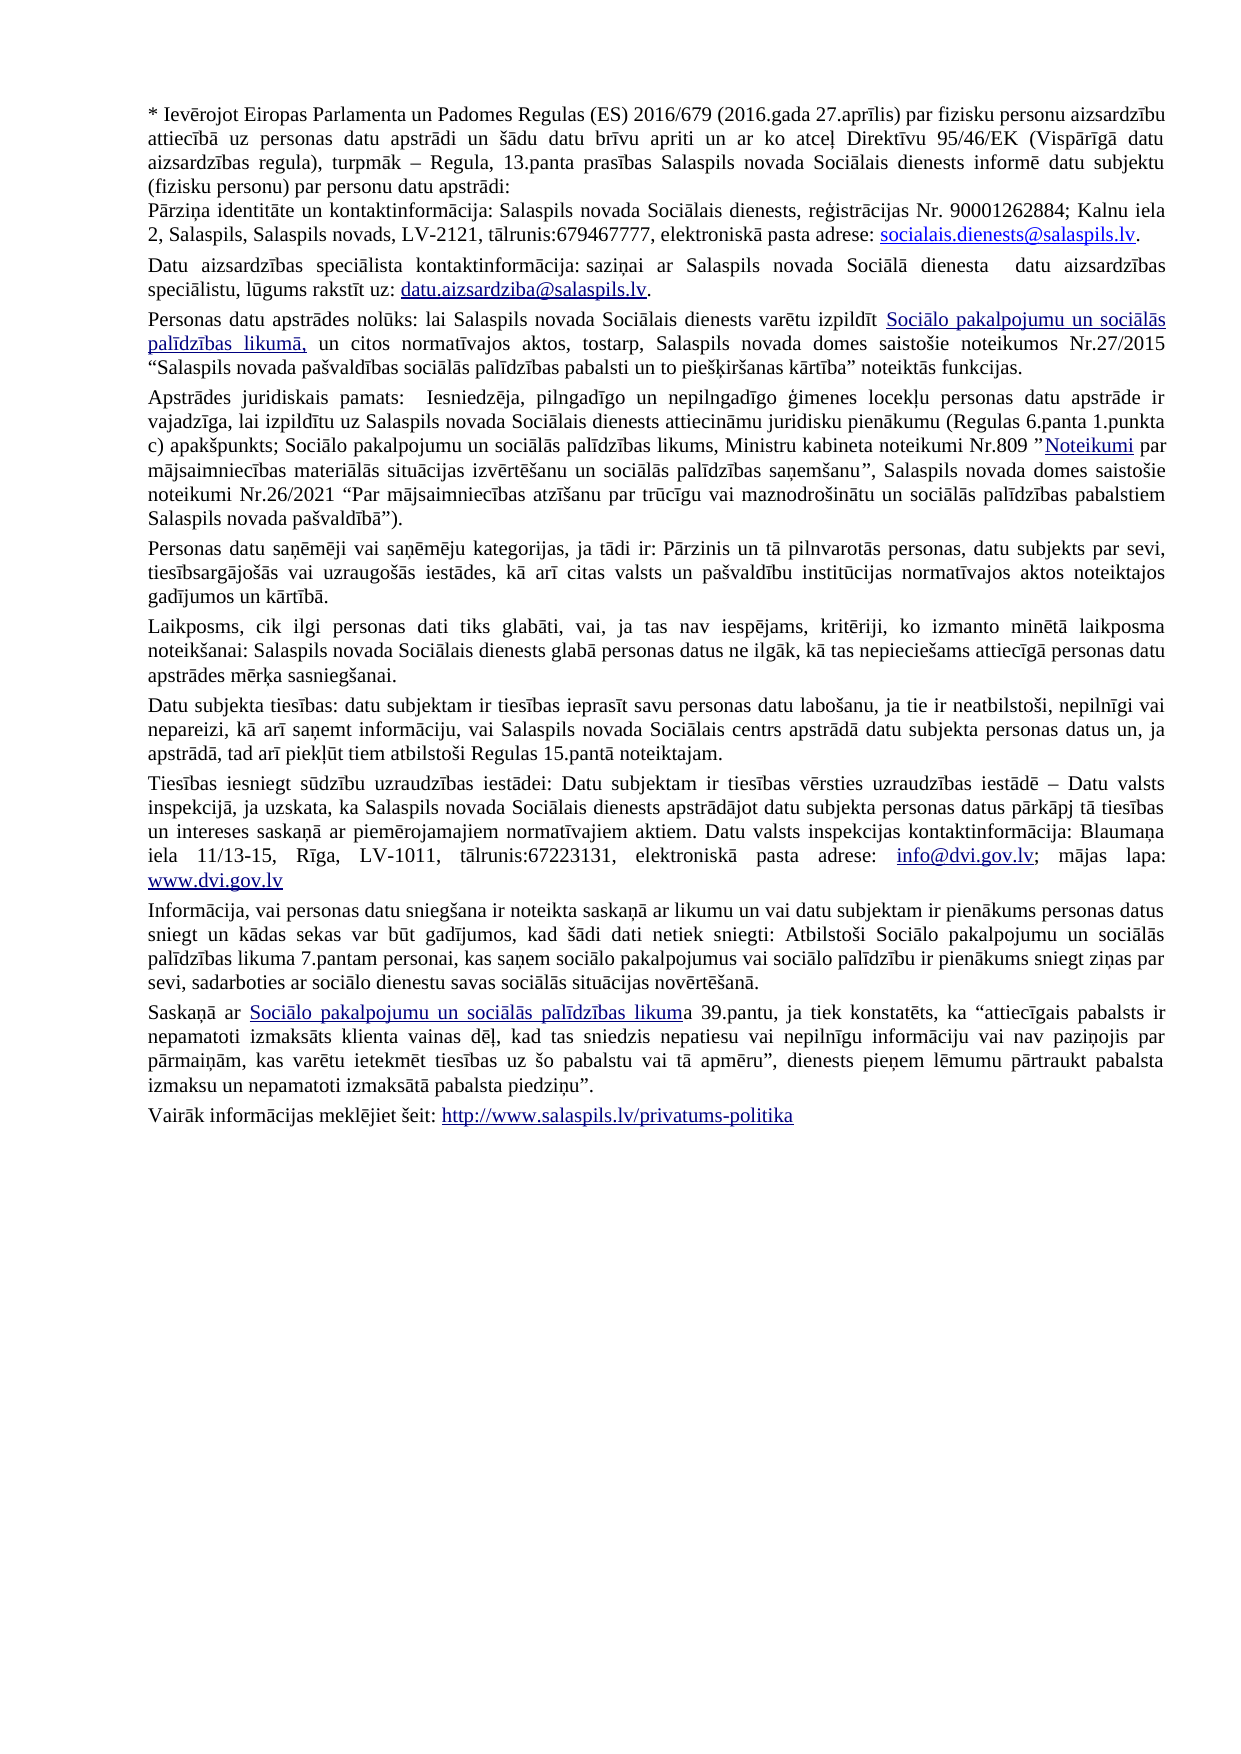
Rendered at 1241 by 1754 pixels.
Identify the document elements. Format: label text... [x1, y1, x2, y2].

text Vairāk informācijas meklējiet šeit: http://www.salaspils.lv/privatums-politika [148, 1103, 1166, 1127]
text Apstrādes juridiskais pamats: Iesniedzēja, pilngadīgo un nepilngadīgo ģimenes locekļu personas datu apstrāde ir vajadzīga, lai izpildītu uz Salaspils novada Sociālais dienests attiecināmu juridisku pienākumu (Regulas 6.panta 1.punkta c) apakšpunkts; Sociālo pakalpojumu un sociālās palīdzības likums, Ministru kabineta noteikumi Nr.809 ”Noteikumi par mājsaimniecības materiālās situācijas izvērtēšanu un sociālās palīdzības saņemšanu”, Salaspils novada domes saistošie noteikumi Nr.26/2021 “Par mājsaimniecības atzīšanu par trūcīgu vai maznodrošinātu un sociālās palīdzības pabalstiem Salaspils novada pašvaldībā”). [148, 385, 1166, 530]
text Tiesības iesniegt sūdzību uzraudzības iestādei: Datu subjektam ir tiesības vērsties uzraudzības iestādē – Datu valsts inspekcijā, ja uzskata, ka Salaspils novada Sociālais dienests apstrādājot datu subjekta personas datus pārkāpj tā tiesības un intereses saskaņā ar piemērojamajiem normatīvajiem aktiem. Datu valsts inspekcijas kontaktinformācija: Blaumaņa iela 11/13-15, Rīga, LV-1011, tālrunis:67223131, elektroniskā pasta adrese: info@dvi.gov.lv; mājas lapa: www.dvi.gov.lv [148, 771, 1166, 892]
text * Ievērojot Eiropas Parlamenta un Padomes Regulas (ES) 2016/679 (2016.gada 27.aprīlis) par fizisku personu aizsardzību attiecībā uz personas datu apstrādi un šādu datu brīvu apriti un ar ko atceļ Direktīvu 95/46/EK (Vispārīgā datu aizsardzības regula), turpmāk – Regula, 13.panta prasības Salaspils novada Sociālais dienests informē datu subjektu (fizisku personu) par personu datu apstrādi: [148, 102, 1166, 198]
text Datu subjekta tiesības: datu subjektam ir tiesības ieprasīt savu personas datu labošanu, ja tie ir neatbilstoši, nepilnīgi vai nepareizi, kā arī saņemt informāciju, vai Salaspils novada Sociālais centrs apstrādā datu subjekta personas datus un, ja apstrādā, tad arī piekļūt tiem atbilstoši Regulas 15.pantā noteiktajam. [148, 693, 1166, 765]
text Personas datu saņēmēji vai saņēmēju kategorijas, ja tādi ir: Pārzinis un tā pilnvarotās personas, datu subjekts par sevi, tiesībsargājošās vai uzraugošās iestādes, kā arī citas valsts un pašvaldību institūcijas normatīvajos aktos noteiktajos gadījumos un kārtībā. [148, 536, 1166, 608]
text Pārziņa identitāte un kontaktinformācija: Salaspils novada Sociālais dienests, reģistrācijas Nr. 90001262884; Kalnu iela 2, Salaspils, Salaspils novads, LV-2121, tālrunis:679467777, elektroniskā pasta adrese: socialais.dienests@salaspils.lv. [148, 198, 1166, 246]
text Laikposms, cik ilgi personas dati tiks glabāti, vai, ja tas nav iespējams, kritēriji, ko izmanto minētā laikposma noteikšanai: Salaspils novada Sociālais dienests glabā personas datus ne ilgāk, kā tas nepieciešams attiecīgā personas datu apstrādes mērķa sasniegšanai. [148, 614, 1166, 687]
text Saskaņā ar Sociālo pakalpojumu un sociālās palīdzības likuma 39.pantu, ja tiek konstatēts, ka “attiecīgais pabalsts ir nepamatoti izmaksāts klienta vainas dēļ, kad tas sniedzis nepatiesu vai nepilnīgu informāciju vai nav paziņojis par pārmaiņām, kas varētu ietekmēt tiesības uz šo pabalstu vai tā apmēru”, dienests pieņem lēmumu pārtraukt pabalsta izmaksu un nepamatoti izmaksātā pabalsta piedziņu”. [148, 1000, 1166, 1097]
text Personas datu apstrādes nolūks: lai Salaspils novada Sociālais dienests varētu izpildīt Sociālo pakalpojumu un sociālās palīdzības likumā, un citos normatīvajos aktos, tostarp, Salaspils novada domes saistošie noteikumos Nr.27/2015 “Salaspils novada pašvaldības sociālās palīdzības pabalsti un to piešķiršanas kārtība” noteiktās funkcijas. [148, 307, 1166, 379]
text Datu aizsardzības speciālista kontaktinformācija: saziņai ar Salaspils novada Sociālā dienesta datu aizsardzības speciālistu, lūgums rakstīt uz: datu.aizsardziba@salaspils.lv. [148, 252, 1166, 301]
text Informācija, vai personas datu sniegšana ir noteikta saskaņā ar likumu un vai datu subjektam ir pienākums personas datus sniegt un kādas sekas var būt gadījumos, kad šādi dati netiek sniegti: Atbilstoši Sociālo pakalpojumu un sociālās palīdzības likuma 7.pantam personai, kas saņem sociālo pakalpojumus vai sociālo palīdzību ir pienākums sniegt ziņas par sevi, sadarboties ar sociālo dienestu savas sociālās situācijas novērtēšanā. [148, 898, 1166, 994]
